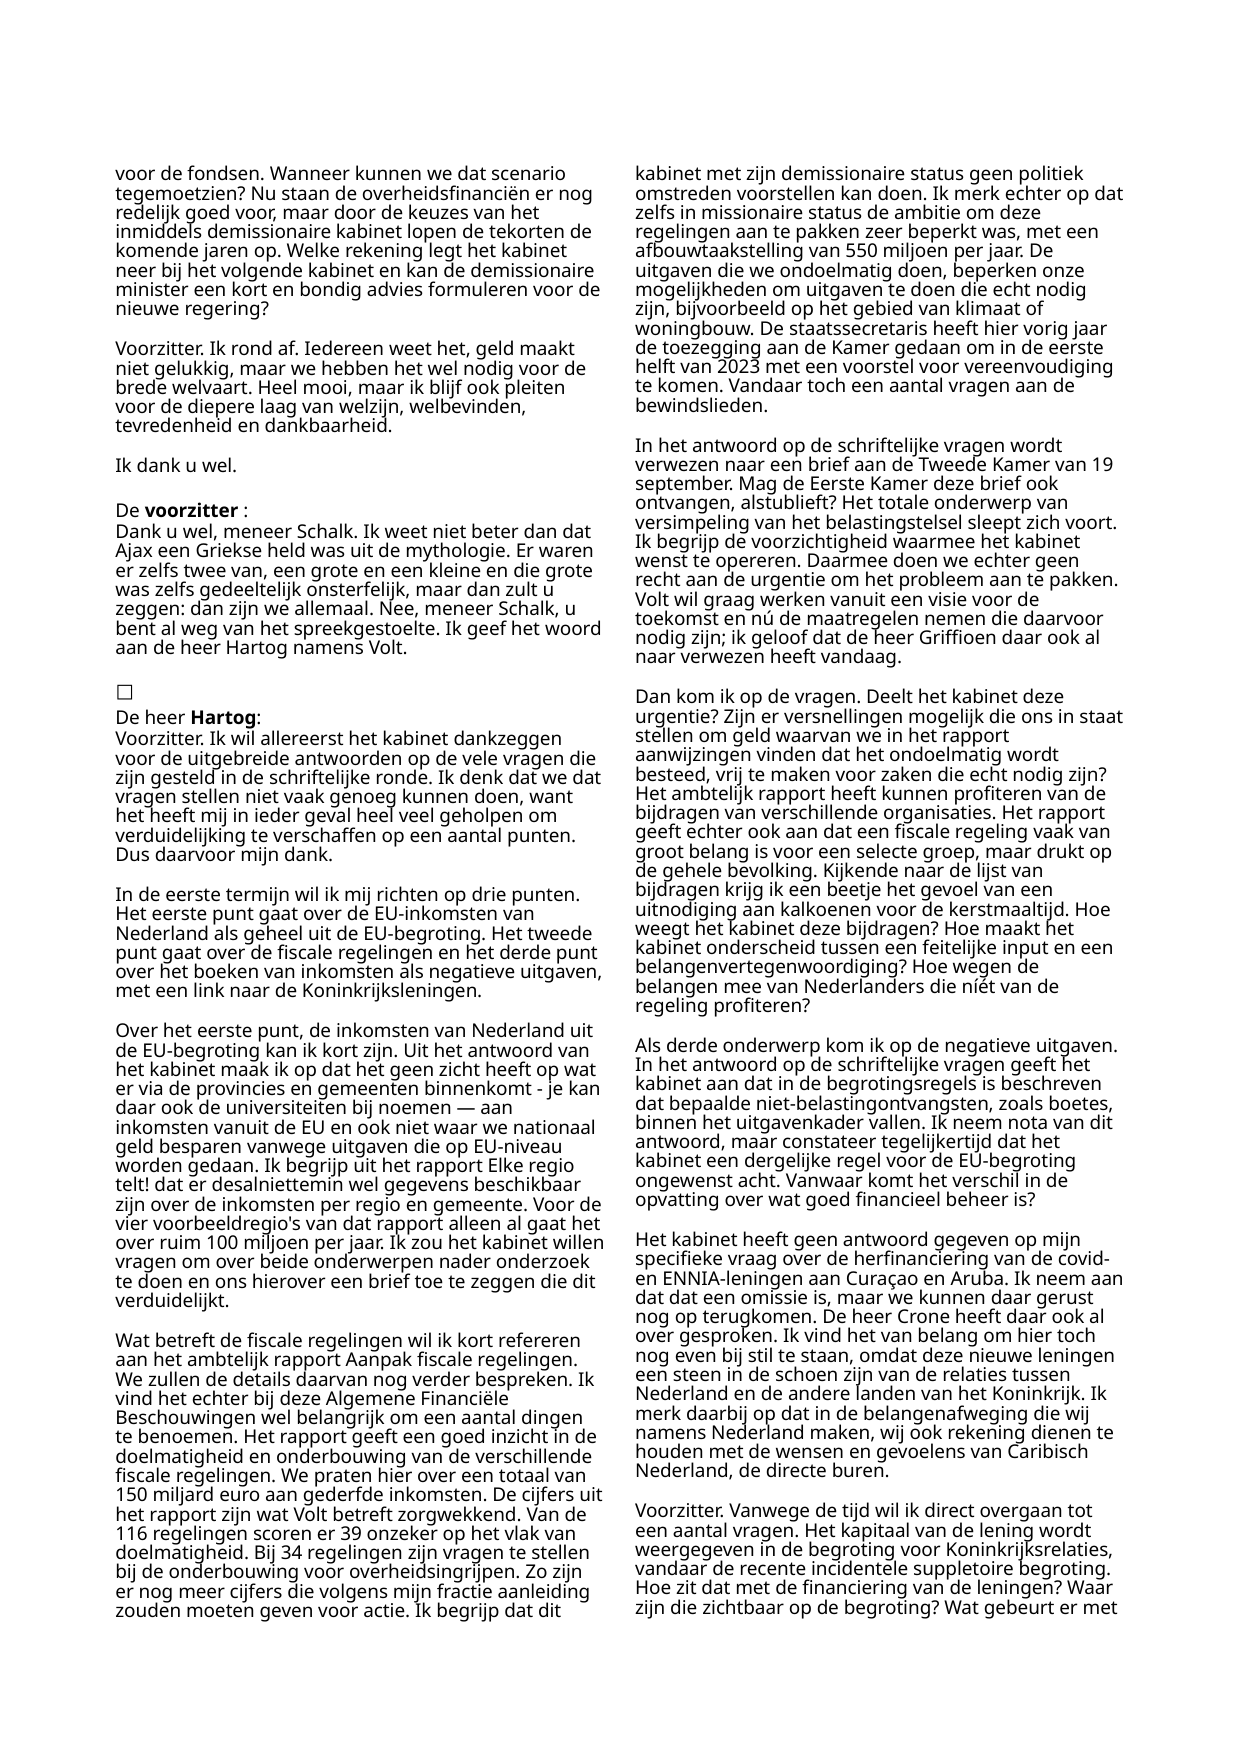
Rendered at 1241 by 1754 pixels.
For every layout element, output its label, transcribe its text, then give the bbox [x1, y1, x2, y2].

text Over het eerste punt, de inkomsten van Nederland uit de EU-begroting kan ik kort zijn. Uit het antwoord van het kabinet maak ik op dat het geen zicht heeft op wat er via de provincies en gemeenten binnenkomt - je kan daar ook de universiteiten bij noemen — aan inkomsten vanuit de EU en ook niet waar we nationaal geld besparen vanwege uitgaven die op EU-niveau worden gedaan. Ik begrijp uit het rapport Elke regio telt! dat er desalniettemin wel gegevens beschikbaar zijn over de inkomsten per regio en gemeente. Voor de vier voorbeeldregio's van dat rapport alleen al gaat het over ruim 100 miljoen per jaar. Ik zou het kabinet willen vragen om over beide onderwerpen nader onderzoek te doen en ons hierover een brief toe te zeggen die dit verduidelijkt. [115, 1022, 605, 1311]
text Dan kom ik op de vragen. Deelt het kabinet deze urgentie? Zijn er versnellingen mogelijk die ons in staat stellen om geld waarvan we in het rapport aanwijzingen vinden dat het ondoelmatig wordt besteed, vrij te maken voor zaken die echt nodig zijn? Het ambtelijk rapport heeft kunnen profiteren van de bijdragen van verschillende organisaties. Het rapport geeft echter ook aan dat een fiscale regeling vaak van groot belang is voor een selecte groep, maar drukt op de gehele bevolking. Kijkende naar de lijst van bijdragen krijg ik een beetje het gevoel van een uitnodiging aan kalkoenen voor de kerstmaaltijd. Hoe weegt het kabinet deze bijdragen? Hoe maakt het kabinet onderscheid tussen een feitelijke input en een belangenvertegenwoordiging? Hoe wegen de belangen mee van Nederlanders die níét van de regeling profiteren? [635, 688, 1125, 1016]
text kabinet met zijn demissionaire status geen politiek omstreden voorstellen kan doen. Ik merk echter op dat zelfs in missionaire status de ambitie om deze regelingen aan te pakken zeer beperkt was, met een afbouwtaakstelling van 550 miljoen per jaar. De uitgaven die we ondoelmatig doen, beperken onze mogelijkheden om uitgaven te doen die echt nodig zijn, bijvoorbeeld op het gebied van klimaat of woningbouw. De staatssecretaris heeft hier vorig jaar de toezegging aan de Kamer gedaan om in de eerste helft van 2023 met een voorstel voor vereenvoudiging te komen. Vandaar toch een aantal vragen aan de bewindslieden. [635, 165, 1125, 416]
text Voorzitter. Ik rond af. Iedereen weet het, geld maakt niet gelukkig, maar we hebben het wel nodig voor de brede welvaart. Heel mooi, maar ik blijf ook pleiten voor de diepere laag van welzijn, welbevinden, tevredenheid en dankbaarheid. [115, 340, 605, 437]
text De voorzitter : [115, 497, 605, 523]
text voor de fondsen. Wanneer kunnen we dat scenario tegemoetzien? Nu staan de overheidsfinanciën er nog redelijk goed voor, maar door de keuzes van het inmiddels demissionaire kabinet lopen de tekorten de komende jaren op. Welke rekening legt het kabinet neer bij het volgende kabinet en kan de demissionaire minister een kort en bondig advies formuleren voor de nieuwe regering? [115, 165, 605, 319]
text Als derde onderwerp kom ik op de negatieve uitgaven. In het antwoord op de schriftelijke vragen geeft het kabinet aan dat in de begrotingsregels is beschreven dat bepaalde niet-belastingontvangsten, zoals boetes, binnen het uitgavenkader vallen. Ik neem nota van dit antwoord, maar constateer tegelijkertijd dat het kabinet een dergelijke regel voor de EU-begroting ongewenst acht. Vanwaar komt het verschil in de opvatting over wat goed financieel beheer is? [635, 1037, 1125, 1210]
text ⬜ [115, 679, 605, 704]
text Ik dank u wel. [115, 457, 605, 477]
text In de eerste termijn wil ik mij richten op drie punten. Het eerste punt gaat over de EU-inkomsten van Nederland als geheel uit de EU-begroting. Het tweede punt gaat over de fiscale regelingen en het derde punt over het boeken van inkomsten als negatieve uitgaven, met een link naar de Koninkrijksleningen. [115, 886, 605, 1002]
text De heer Hartog: [115, 704, 605, 730]
text Dank u wel, meneer Schalk. Ik weet niet beter dan dat Ajax een Griekse held was uit de mythologie. Er waren er zelfs twee van, een grote en een kleine en die grote was zelfs gedeeltelijk onsterfelijk, maar dan zult u zeggen: dan zijn we allemaal. Nee, meneer Schalk, u bent al weg van het spreekgestoelte. Ik geef het woord aan de heer Hartog namens Volt. [115, 523, 605, 658]
text Voorzitter. Ik wil allereerst het kabinet dankzeggen voor de uitgebreide antwoorden op de vele vragen die zijn gesteld in de schriftelijke ronde. Ik denk dat we dat vragen stellen niet vaak genoeg kunnen doen, want het heeft mij in ieder geval heel veel geholpen om verduidelijking te verschaffen op een aantal punten. Dus daarvoor mijn dank. [115, 730, 605, 865]
text In het antwoord op de schriftelijke vragen wordt verwezen naar een brief aan de Tweede Kamer van 19 september. Mag de Eerste Kamer deze brief ook ontvangen, alstublieft? Het totale onderwerp van versimpeling van het belastingstelsel sleept zich voort. Ik begrijp de voorzichtigheid waarmee het kabinet wenst te opereren. Daarmee doen we echter geen recht aan de urgentie om het probleem aan te pakken. Volt wil graag werken vanuit een visie voor de toekomst en nú de maatregelen nemen die daarvoor nodig zijn; ik geloof dat de heer Griffioen daar ook al naar verwezen heeft vandaag. [635, 437, 1125, 668]
text Wat betreft de fiscale regelingen wil ik kort refereren aan het ambtelijk rapport Aanpak fiscale regelingen. We zullen de details daarvan nog verder bespreken. Ik vind het echter bij deze Algemene Financiële Beschouwingen wel belangrijk om een aantal dingen te benoemen. Het rapport geeft een goed inzicht in de doelmatigheid en onderbouwing van de verschillende fiscale regelingen. We praten hier over een totaal van 150 miljard euro aan gederfde inkomsten. De cijfers uit het rapport zijn wat Volt betreft zorgwekkend. Van de 116 regelingen scoren er 39 onzeker op het vlak van doelmatigheid. Bij 34 regelingen zijn vragen te stellen bij de onderbouwing voor overheidsingrijpen. Zo zijn er nog meer cijfers die volgens mijn fractie aanleiding zouden moeten geven voor actie. Ik begrijp dat dit [115, 1332, 605, 1621]
text Het kabinet heeft geen antwoord gegeven op mijn specifieke vraag over de herfinanciering van de covid- en ENNIA-leningen aan Curaçao en Aruba. Ik neem aan dat dat een omissie is, maar we kunnen daar gerust nog op terugkomen. De heer Crone heeft daar ook al over gesproken. Ik vind het van belang om hier toch nog even bij stil te staan, omdat deze nieuwe leningen een steen in de schoen zijn van de relaties tussen Nederland en de andere landen van het Koninkrijk. Ik merk daarbij op dat in de belangenafweging die wij namens Nederland maken, wij ook rekening dienen te houden met de wensen en gevoelens van Caribisch Nederland, de directe buren. [635, 1231, 1125, 1482]
text Voorzitter. Vanwege de tijd wil ik direct overgaan tot een aantal vragen. Het kapitaal van de lening wordt weergegeven in de begroting voor Koninkrijksrelaties, vandaar de recente incidentele suppletoire begroting. Hoe zit dat met de financiering van de leningen? Waar zijn die zichtbaar op de begroting? Wat gebeurt er met [635, 1502, 1125, 1618]
